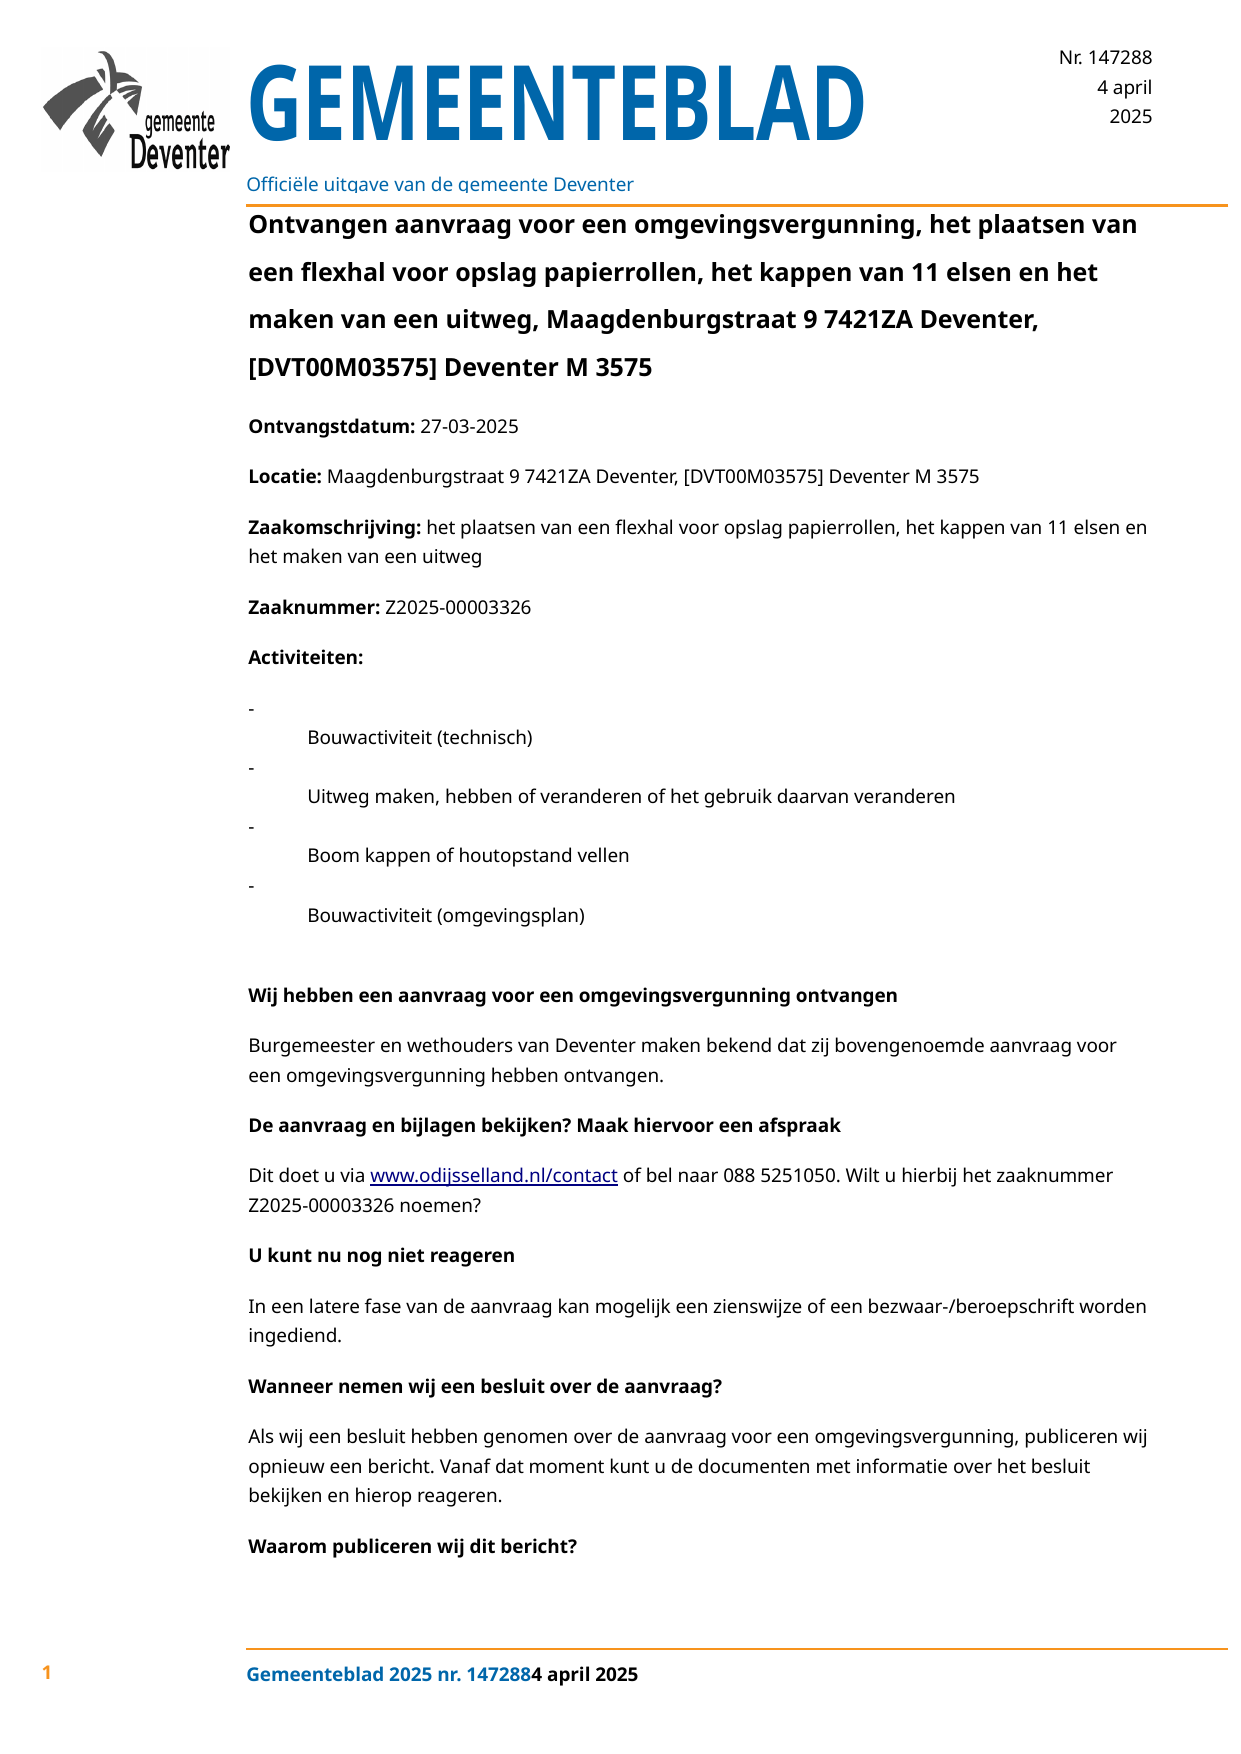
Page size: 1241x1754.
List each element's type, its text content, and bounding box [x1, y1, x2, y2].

text Ontvangstdatum: 27-03-2025 [248, 413, 1152, 439]
picture [41, 47, 231, 172]
text Zaakomschrijving: het plaatsen van een flexhal voor opslag papierrollen, het kappen van 11 elsen en het maken van een uitweg [248, 514, 1152, 569]
text Dit doet u via www.odijsselland.nl/contact of bel naar 088 5251050. Wilt u hierbij het zaaknummer Z2025-00003326 noemen? [248, 1163, 1152, 1218]
list Bouwactiviteit (technisch) [248, 724, 1152, 750]
text Zaaknummer: Z2025-00003326 [248, 594, 1152, 620]
text Wanneer nemen wij een besluit over de aanvraag? [248, 1373, 1152, 1399]
text In een latere fase van de aanvraag kan mogelijk een zienswijze of een bezwaar-/beroepschrift worden ingediend. [248, 1293, 1152, 1348]
text Waarom publiceren wij dit bericht? [248, 1533, 1152, 1559]
text De aanvraag en bijlagen bekijken? Maak hiervoor een afspraak [248, 1112, 1152, 1138]
list Uitweg maken, hebben of veranderen of het gebruik daarvan veranderen [248, 783, 1152, 809]
text Wij hebben een aanvraag voor een omgevingsvergunning ontvangen [248, 982, 1152, 1008]
list Bouwactiviteit (omgevingsplan) [248, 902, 1152, 928]
list Boom kappen of houtopstand vellen [248, 843, 1152, 868]
text Activiteiten: [248, 644, 1152, 670]
text Burgemeester en wethouders van Deventer maken bekend dat zij bovengenoemde aanvraag voor een omgevingsvergunning hebben ontvangen. [248, 1032, 1152, 1088]
text Locatie: Maagdenburgstraat 9 7421ZA Deventer, [DVT00M03575] Deventer M 3575 [248, 463, 1152, 489]
text Ontvangen aanvraag voor een omgevingsvergunning, het plaatsen van een flexhal voor opslag papierrollen, het kappen van 11 elsen en het maken van een uitweg, Maagdenburgstraat 9 7421ZA Deventer, [DVT00M03575] Deventer M 3575 [248, 207, 1152, 384]
text U kunt nu nog niet reageren [248, 1243, 1152, 1268]
text Als wij een besluit hebben genomen over de aanvraag voor een omgevingsvergunning, publiceren wij opnieuw een bericht. Vanaf dat moment kunt u de documenten met informatie over het besluit bekijken en hierop reageren. [248, 1423, 1152, 1508]
